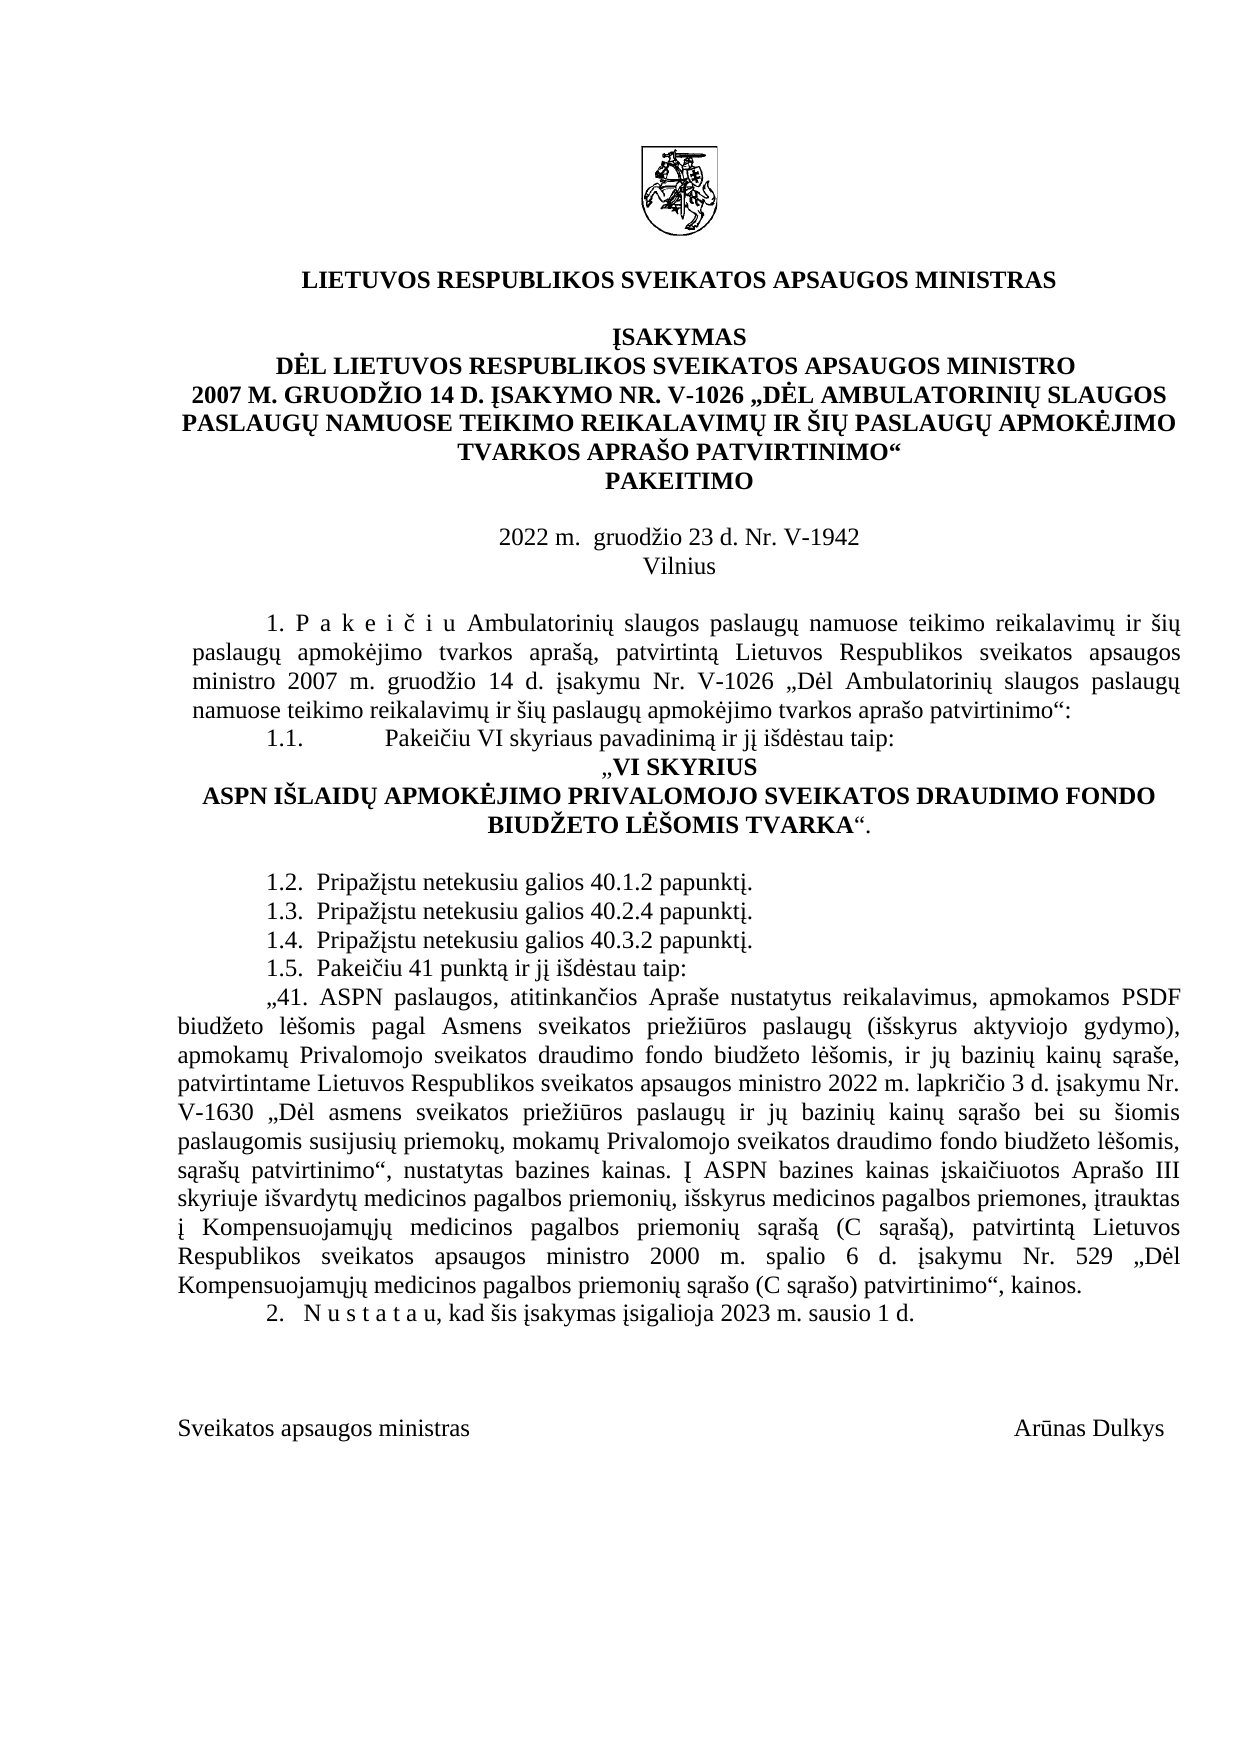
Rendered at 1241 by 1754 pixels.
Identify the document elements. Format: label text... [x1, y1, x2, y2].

text 1.5. Pakeičiu 41 punktą ir jį išdėstau taip: [266, 953, 1181, 982]
text 1. P a k e i č i u Ambulatorinių slaugos paslaugų namuose teikimo reikalavimų ir šių paslaugų apmokėjimo tvarkos aprašą, patvirtintą Lietuvos Respublikos sveikatos apsaugos ministro 2007 m. gruodžio 14 d. įsakymu Nr. V-1026 „Dėl Ambulatorinių slaugos paslaugų namuose teikimo reikalavimų ir šių paslaugų apmokėjimo tvarkos aprašo patvirtinimo“: [192, 608, 1181, 723]
text ĮSAKYMAS [177, 322, 1181, 351]
text ASPN IŠLAIDŲ APMOKĖJIMO PRIVALOMOJO SVEIKATOS DRAUDIMO FONDO BIUDŽETO LĖŠOMIS TVARKA“. [177, 781, 1181, 838]
text Vilnius [177, 551, 1181, 580]
text PAKEITIMO [177, 466, 1181, 495]
text „41. ASPN paslaugos, atitinkančios Apraše nustatytus reikalavimus, apmokamos PSDF biudžeto lėšomis pagal Asmens sveikatos priežiūros paslaugų (išskyrus aktyviojo gydymo), apmokamų Privalomojo sveikatos draudimo fondo biudžeto lėšomis, ir jų bazinių kainų sąraše, patvirtintame Lietuvos Respublikos sveikatos apsaugos ministro 2022 m. lapkričio 3 d. įsakymu Nr. V-1630 „Dėl asmens sveikatos priežiūros paslaugų ir jų bazinių kainų sąrašo bei su šiomis paslaugomis susijusių priemokų, mokamų Privalomojo sveikatos draudimo fondo biudžeto lėšomis, sąrašų patvirtinimo“, nustatytas bazines kainas. Į ASPN bazines kainas įskaičiuotos Aprašo III skyriuje išvardytų medicinos pagalbos priemonių, išskyrus medicinos pagalbos priemones, įtrauktas į Kompensuojamųjų medicinos pagalbos priemonių sąrašą (C sąrašą), patvirtintą Lietuvos Respublikos sveikatos apsaugos ministro 2000 m. spalio 6 d. įsakymu Nr. 529 „Dėl Kompensuojamųjų medicinos pagalbos priemonių sąrašo (C sąrašo) patvirtinimo“, kainos. [177, 982, 1181, 1298]
text 2. N u s t a t a u, kad šis įsakymas įsigalioja 2023 m. sausio 1 d. [266, 1298, 1181, 1327]
text 2022 m. gruodžio 23 d. Nr. V-1942 [177, 522, 1181, 551]
text Sveikatos apsaugos ministras Arūnas Dulkys [177, 1413, 1181, 1442]
text 1.3. Pripažįstu netekusiu galios 40.2.4 papunktį. [266, 896, 1181, 925]
text 2007 M. GRUODŽIO 14 D. ĮSAKYMO NR. V-1026 „DĖL AMBULATORINIŲ SLAUGOS PASLAUGŲ NAMUOSE TEIKIMO REIKALAVIMŲ IR ŠIŲ PASLAUGŲ APMOKĖJIMO TVARKOS APRAŠO PATVIRTINIMO“ [177, 380, 1181, 466]
text 1.4. Pripažįstu netekusiu galios 40.3.2 papunktį. [266, 925, 1181, 953]
text LIETUVOS RESPUBLIKOS SVEIKATOS APSAUGOS MINISTRAS [177, 265, 1181, 293]
text DĖL LIETUVOS RESPUBLIKOS SVEIKATOS APSAUGOS MINISTRO [177, 351, 1181, 380]
text „VI SKYRIUS [177, 752, 1181, 781]
text 1.1. Pakeičiu VI skyriaus pavadinimą ir jį išdėstau taip: [266, 723, 1181, 752]
text 1.2. Pripažįstu netekusiu galios 40.1.2 papunktį. [266, 867, 1181, 896]
